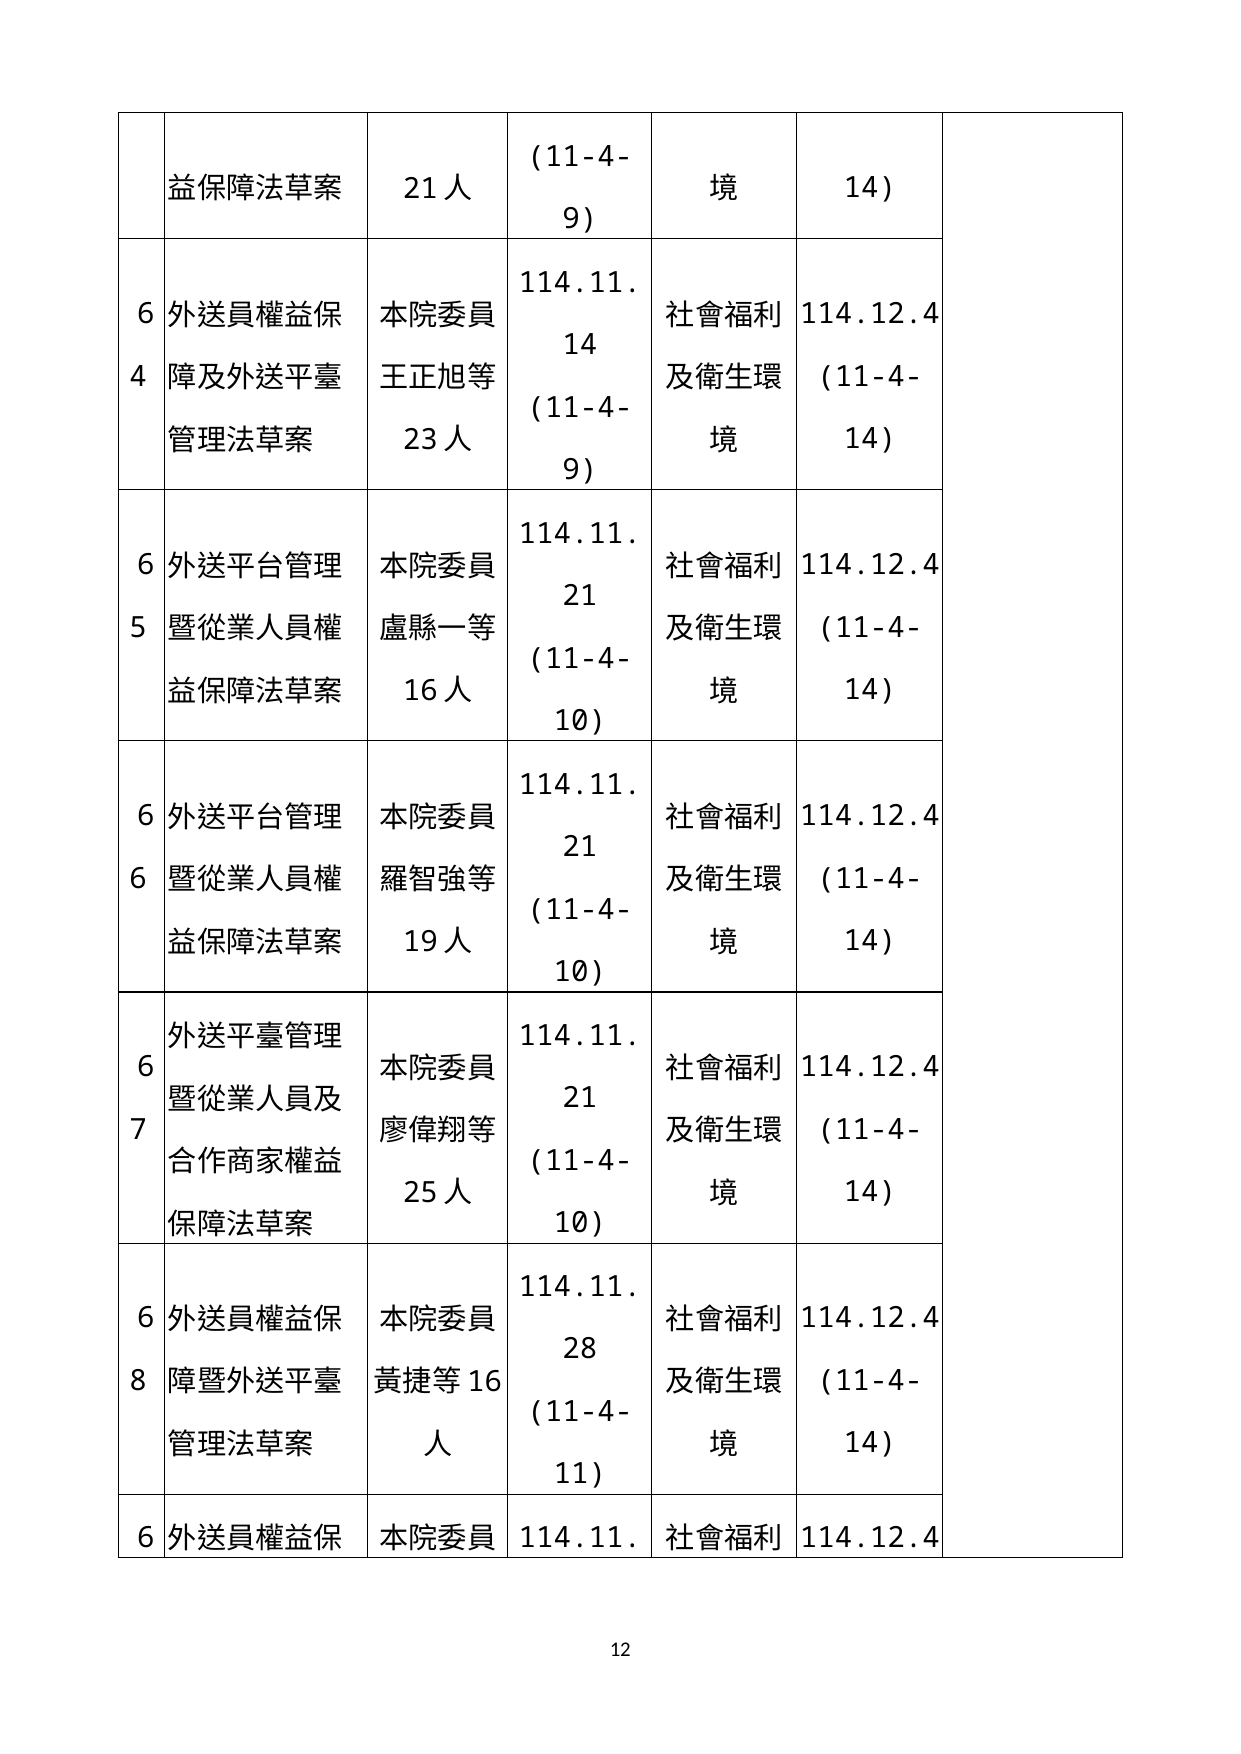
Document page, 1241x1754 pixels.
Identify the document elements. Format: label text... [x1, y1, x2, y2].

table_cell 本院委員 盧縣一等16人 [368, 490, 507, 740]
table_cell 114.12.4 (11-4-14) [797, 741, 942, 991]
table_cell [119, 993, 164, 1242]
table_cell [119, 239, 164, 489]
table_cell 外送員權益保 [165, 1495, 367, 1557]
table_cell 外送平台管理暨從業人員權益保障法草案 [165, 490, 367, 740]
table_cell 114.11.21 (11-4-10) [508, 741, 651, 991]
table_cell 社會福利及衛生環境 [652, 239, 796, 489]
table_cell [119, 1244, 164, 1493]
table_cell 114.11.14 (11-4-9) [508, 239, 651, 489]
table_cell 114.12.4 [797, 1495, 942, 1557]
table_cell [943, 113, 1122, 1557]
table_cell [119, 113, 164, 238]
table_cell 社會福利及衛生環境 [652, 490, 796, 740]
table_cell 本院委員 [368, 1495, 507, 1557]
table_cell (11-4-9) [508, 113, 651, 238]
table_cell [119, 1495, 164, 1557]
table_cell 社會福利及衛生環境 [652, 993, 796, 1242]
table_cell 21人 [368, 113, 507, 238]
table_cell 本院委員 廖偉翔等25人 [368, 993, 507, 1242]
table_cell 114.11.21 (11-4-10) [508, 993, 651, 1242]
table_cell 外送員權益保障暨外送平臺管理法草案 [165, 1244, 367, 1493]
table_cell 114.11. [508, 1495, 651, 1557]
table_cell 114.12.4 (11-4-14) [797, 490, 942, 740]
table_cell 114.12.4 (11-4-14) [797, 239, 942, 489]
table_cell 114.11.28 (11-4-11) [508, 1244, 651, 1493]
table_cell 外送員權益保障及外送平臺管理法草案 [165, 239, 367, 489]
table_cell 14) [797, 113, 942, 238]
table_cell 114.12.4 (11-4-14) [797, 1244, 942, 1493]
table_cell 社會福利 [652, 1495, 796, 1557]
table_cell [119, 490, 164, 740]
table_cell 外送平臺管理暨從業人員及合作商家權益保障法草案 [165, 993, 367, 1242]
table_cell 外送平台管理暨從業人員權益保障法草案 [165, 741, 367, 991]
table_cell 本院委員 黃捷等16人 [368, 1244, 507, 1493]
table_cell 境 [652, 113, 796, 238]
table_cell 114.11.21 (11-4-10) [508, 490, 651, 740]
table_cell 本院委員 羅智強等19人 [368, 741, 507, 991]
table_cell 本院委員 王正旭等23人 [368, 239, 507, 489]
table_cell [119, 741, 164, 991]
table_cell 益保障法草案 [165, 113, 367, 238]
table_cell 社會福利及衛生環境 [652, 1244, 796, 1493]
table_cell 114.12.4 (11-4-14) [797, 993, 942, 1242]
table_cell 社會福利及衛生環境 [652, 741, 796, 991]
